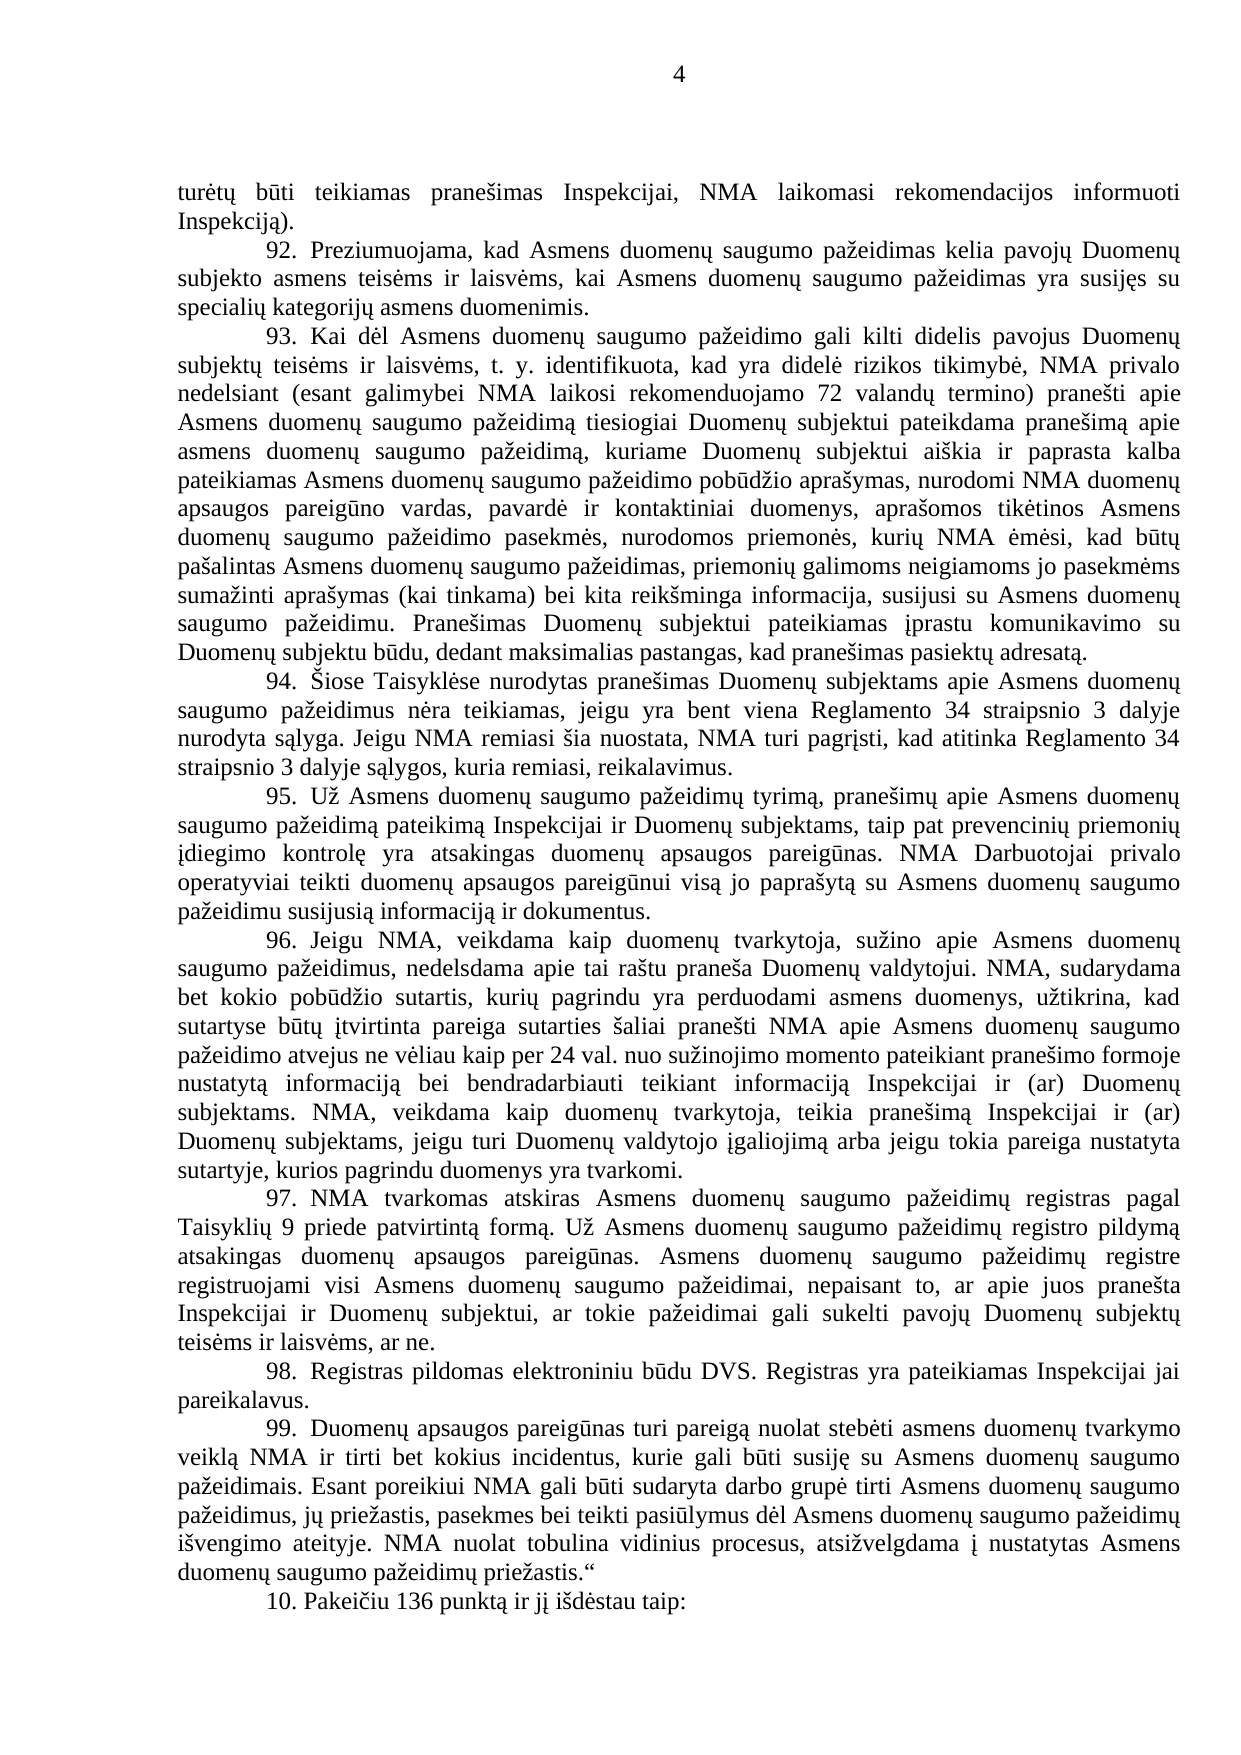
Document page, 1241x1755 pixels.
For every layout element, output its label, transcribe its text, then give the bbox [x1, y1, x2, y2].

text 97. NMA tvarkomas atskiras Asmens duomenų saugumo pažeidimų registras pagal Taisyklių 9 priede patvirtintą formą. Už Asmens duomenų saugumo pažeidimų registro pildymą atsakingas duomenų apsaugos pareigūnas. Asmens duomenų saugumo pažeidimų registre registruojami visi Asmens duomenų saugumo pažeidimai, nepaisant to, ar apie juos pranešta Inspekcijai ir Duomenų subjektui, ar tokie pažeidimai gali sukelti pavojų Duomenų subjektų teisėms ir laisvėms, ar ne. [177, 1183, 1181, 1356]
text 93. Kai dėl Asmens duomenų saugumo pažeidimo gali kilti didelis pavojus Duomenų subjektų teisėms ir laisvėms, t. y. identifikuota, kad yra didelė rizikos tikimybė, NMA privalo nedelsiant (esant galimybei NMA laikosi rekomenduojamo 72 valandų termino) pranešti apie Asmens duomenų saugumo pažeidimą tiesiogiai Duomenų subjektui pateikdama pranešimą apie asmens duomenų saugumo pažeidimą, kuriame Duomenų subjektui aiškia ir paprasta kalba pateikiamas Asmens duomenų saugumo pažeidimo pobūdžio aprašymas, nurodomi NMA duomenų apsaugos pareigūno vardas, pavardė ir kontaktiniai duomenys, aprašomos tikėtinos Asmens duomenų saugumo pažeidimo pasekmės, nurodomos priemonės, kurių NMA ėmėsi, kad būtų pašalintas Asmens duomenų saugumo pažeidimas, priemonių galimoms neigiamoms jo pasekmėms sumažinti aprašymas (kai tinkama) bei kita reikšminga informacija, susijusi su Asmens duomenų saugumo pažeidimu. Pranešimas Duomenų subjektui pateikiamas įprastu komunikavimo su Duomenų subjektu būdu, dedant maksimalias pastangas, kad pranešimas pasiektų adresatą. [177, 321, 1181, 666]
text 10. Pakeičiu 136 punktą ir jį išdėstau taip: [266, 1586, 1181, 1615]
text turėtų būti teikiamas pranešimas Inspekcijai, NMA laikomasi rekomendacijos informuoti Inspekciją). [177, 177, 1181, 235]
text 95. Už Asmens duomenų saugumo pažeidimų tyrimą, pranešimų apie Asmens duomenų saugumo pažeidimą pateikimą Inspekcijai ir Duomenų subjektams, taip pat prevencinių priemonių įdiegimo kontrolę yra atsakingas duomenų apsaugos pareigūnas. NMA Darbuotojai privalo operatyviai teikti duomenų apsaugos pareigūnui visą jo paprašytą su Asmens duomenų saugumo pažeidimu susijusią informaciją ir dokumentus. [177, 781, 1181, 925]
text 94. Šiose Taisyklėse nurodytas pranešimas Duomenų subjektams apie Asmens duomenų saugumo pažeidimus nėra teikiamas, jeigu yra bent viena Reglamento 34 straipsnio 3 dalyje nurodyta sąlyga. Jeigu NMA remiasi šia nuostata, NMA turi pagrįsti, kad atitinka Reglamento 34 straipsnio 3 dalyje sąlygos, kuria remiasi, reikalavimus. [177, 666, 1181, 781]
text 96. Jeigu NMA, veikdama kaip duomenų tvarkytoja, sužino apie Asmens duomenų saugumo pažeidimus, nedelsdama apie tai raštu praneša Duomenų valdytojui. NMA, sudarydama bet kokio pobūdžio sutartis, kurių pagrindu yra perduodami asmens duomenys, užtikrina, kad sutartyse būtų įtvirtinta pareiga sutarties šaliai pranešti NMA apie Asmens duomenų saugumo pažeidimo atvejus ne vėliau kaip per 24 val. nuo sužinojimo momento pateikiant pranešimo formoje nustatytą informaciją bei bendradarbiauti teikiant informaciją Inspekcijai ir (ar) Duomenų subjektams. NMA, veikdama kaip duomenų tvarkytoja, teikia pranešimą Inspekcijai ir (ar) Duomenų subjektams, jeigu turi Duomenų valdytojo įgaliojimą arba jeigu tokia pareiga nustatyta sutartyje, kurios pagrindu duomenys yra tvarkomi. [177, 925, 1181, 1183]
text 92. Preziumuojama, kad Asmens duomenų saugumo pažeidimas kelia pavojų Duomenų subjekto asmens teisėms ir laisvėms, kai Asmens duomenų saugumo pažeidimas yra susijęs su specialių kategorijų asmens duomenimis. [177, 235, 1181, 321]
text 98. Registras pildomas elektroniniu būdu DVS. Registras yra pateikiamas Inspekcijai jai pareikalavus. [177, 1356, 1181, 1413]
text 99. Duomenų apsaugos pareigūnas turi pareigą nuolat stebėti asmens duomenų tvarkymo veiklą NMA ir tirti bet kokius incidentus, kurie gali būti susiję su Asmens duomenų saugumo pažeidimais. Esant poreikiui NMA gali būti sudaryta darbo grupė tirti Asmens duomenų saugumo pažeidimus, jų priežastis, pasekmes bei teikti pasiūlymus dėl Asmens duomenų saugumo pažeidimų išvengimo ateityje. NMA nuolat tobulina vidinius procesus, atsižvelgdama į nustatytas Asmens duomenų saugumo pažeidimų priežastis.“ [177, 1413, 1181, 1586]
